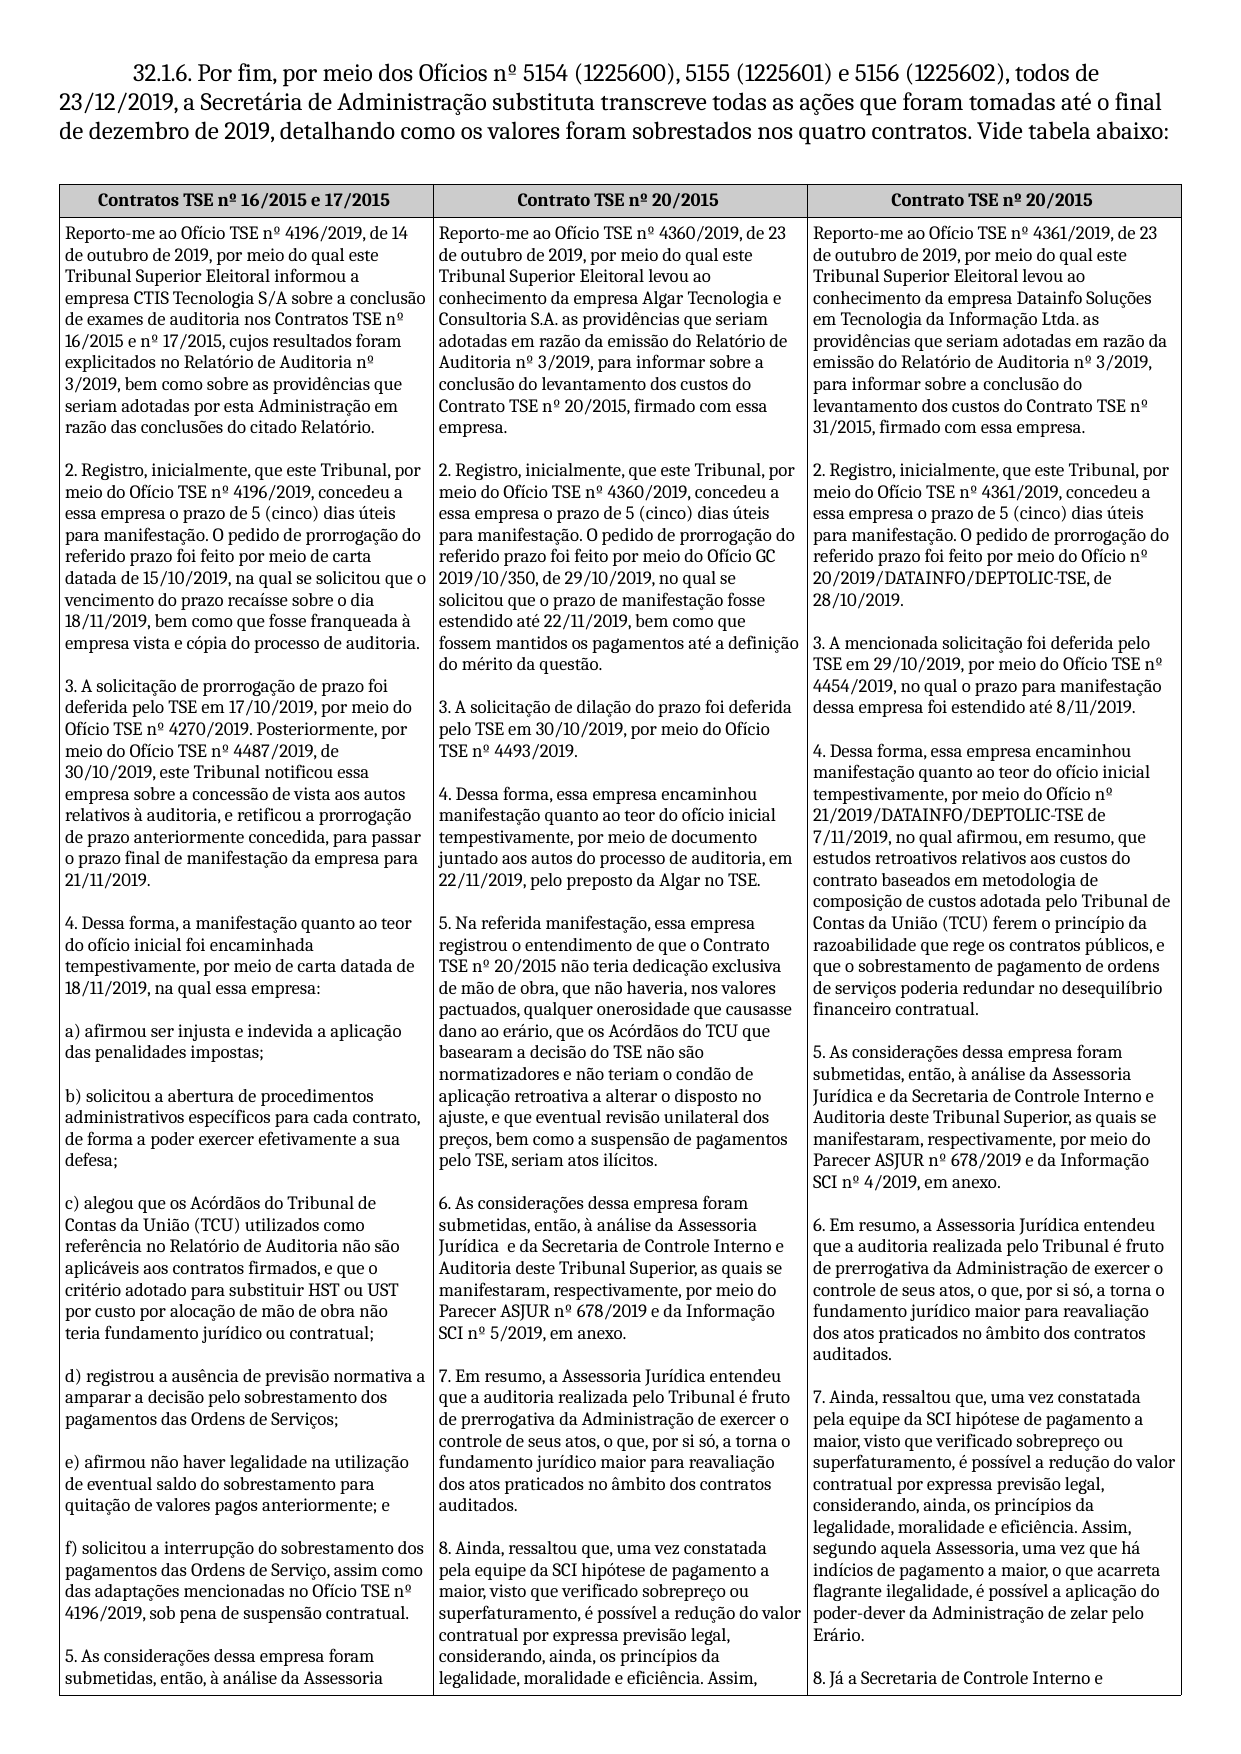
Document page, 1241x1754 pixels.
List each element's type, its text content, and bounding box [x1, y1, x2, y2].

table_header Contratos TSE nº 16/2015 e 17/2015 [60, 185, 433, 217]
table_header Contrato TSE nº 20/2015 [434, 185, 807, 217]
table_cell Reporto-me ao Ofício TSE nº 4360/2019, de 23 de outubro de 2019, por meio do qual este Tribunal Superior Eleitoral levou ao conhecimento da empresa Algar Tecnologia e Consultoria S.A. as providências que seriam adotadas em razão da emissão do Relatório de Auditoria nº 3/2019, para informar sobre a conclusão do levantamento dos custos do Contrato TSE nº 20/2015, firmado com essa empresa. 2. Registro, inicialmente, que este Tribunal, por meio do Ofício TSE nº 4360/2019, concedeu a essa empresa o prazo de 5 (cinco) dias úteis para manifestação. O pedido de prorrogação do referido prazo foi feito por meio do Ofício GC 2019/10/350, de 29/10/2019, no qual se solicitou que o prazo de manifestação fosse estendido até 22/11/2019, bem como que fossem mantidos os pagamentos até a definição do mérito da questão. 3. A solicitação de dilação do prazo foi deferida pelo TSE em 30/10/2019, por meio do Ofício TSE nº 4493/2019. 4. Dessa forma, essa empresa encaminhou manifestação quanto ao teor do ofício inicial tempestivamente, por meio de documento juntado aos autos do processo de auditoria, em 22/11/2019, pelo preposto da Algar no TSE. 5. Na referida manifestação, essa empresa registrou o entendimento de que o Contrato TSE nº 20/2015 não teria dedicação exclusiva de mão de obra, que não haveria, nos valores pactuados, qualquer onerosidade que causasse dano ao erário, que os Acórdãos do TCU que basearam a decisão do TSE não são normatizadores e não teriam o condão de aplicação retroativa a alterar o disposto no ajuste, e que eventual revisão unilateral dos preços, bem como a suspensão de pagamentos pelo TSE, seriam atos ilícitos. 6. As considerações dessa empresa foram submetidas, então, à análise da Assessoria Jurídica e da Secretaria de Controle Interno e Auditoria deste Tribunal Superior, as quais se manifestaram, respectivamente, por meio do Parecer ASJUR nº 678/2019 e da Informação SCI nº 5/2019, em anexo. 7. Em resumo, a Assessoria Jurídica entendeu que a auditoria realizada pelo Tribunal é fruto de prerrogativa da Administração de exercer o controle de seus atos, o que, por si só, a torna o fundamento jurídico maior para reavaliação dos atos praticados no âmbito dos contratos auditados. 8. Ainda, ressaltou que, uma vez constatada pela equipe da SCI hipótese de pagamento a maior, visto que verificado sobrepreço ou superfaturamento, é possível a redução do valor contratual por expressa previsão legal, considerando, ainda, os princípios da legalidade, moralidade e eficiência. Assim, [434, 218, 807, 1694]
table_cell Reporto-me ao Ofício TSE nº 4361/2019, de 23 de outubro de 2019, por meio do qual este Tribunal Superior Eleitoral levou ao conhecimento da empresa Datainfo Soluções em Tecnologia da Informação Ltda. as providências que seriam adotadas em razão da emissão do Relatório de Auditoria nº 3/2019, para informar sobre a conclusão do levantamento dos custos do Contrato TSE nº 31/2015, firmado com essa empresa. 2. Registro, inicialmente, que este Tribunal, por meio do Ofício TSE nº 4361/2019, concedeu a essa empresa o prazo de 5 (cinco) dias úteis para manifestação. O pedido de prorrogação do referido prazo foi feito por meio do Ofício nº 20/2019/DATAINFO/DEPTOLIC-TSE, de 28/10/2019. 3. A mencionada solicitação foi deferida pelo TSE em 29/10/2019, por meio do Ofício TSE nº 4454/2019, no qual o prazo para manifestação dessa empresa foi estendido até 8/11/2019. 4. Dessa forma, essa empresa encaminhou manifestação quanto ao teor do ofício inicial tempestivamente, por meio do Ofício nº 21/2019/DATAINFO/DEPTOLIC-TSE de 7/11/2019, no qual afirmou, em resumo, que estudos retroativos relativos aos custos do contrato baseados em metodologia de composição de custos adotada pelo Tribunal de Contas da União (TCU) ferem o princípio da razoabilidade que rege os contratos públicos, e que o sobrestamento de pagamento de ordens de serviços poderia redundar no desequilíbrio financeiro contratual. 5. As considerações dessa empresa foram submetidas, então, à análise da Assessoria Jurídica e da Secretaria de Controle Interno e Auditoria deste Tribunal Superior, as quais se manifestaram, respectivamente, por meio do Parecer ASJUR nº 678/2019 e da Informação SCI nº 4/2019, em anexo. 6. Em resumo, a Assessoria Jurídica entendeu que a auditoria realizada pelo Tribunal é fruto de prerrogativa da Administração de exercer o controle de seus atos, o que, por si só, a torna o fundamento jurídico maior para reavaliação dos atos praticados no âmbito dos contratos auditados. 7. Ainda, ressaltou que, uma vez constatada pela equipe da SCI hipótese de pagamento a maior, visto que verificado sobrepreço ou superfaturamento, é possível a redução do valor contratual por expressa previsão legal, considerando, ainda, os princípios da legalidade, moralidade e eficiência. Assim, segundo aquela Assessoria, uma vez que há indícios de pagamento a maior, o que acarreta flagrante ilegalidade, é possível a aplicação do poder-dever da Administração de zelar pelo Erário. 8. Já a Secretaria de Controle Interno e [808, 218, 1181, 1694]
text 32.1.6. Por fim, por meio dos Ofícios nº 5154 (1225600), 5155 (1225601) e 5156 (1225602), todos de 23/12/2019, a Secretária de Administração substituta transcreve todas as ações que foram tomadas até o final de dezembro de 2019, detalhando como os valores foram sobrestados nos quatro contratos. Vide tabela abaixo: [59, 59, 1181, 145]
table_header Contrato TSE nº 20/2015 [808, 185, 1181, 217]
table_cell Reporto-me ao Ofício TSE nº 4196/2019, de 14 de outubro de 2019, por meio do qual este Tribunal Superior Eleitoral informou a empresa CTIS Tecnologia S/A sobre a conclusão de exames de auditoria nos Contratos TSE nº 16/2015 e nº 17/2015, cujos resultados foram explicitados no Relatório de Auditoria nº 3/2019, bem como sobre as providências que seriam adotadas por esta Administração em razão das conclusões do citado Relatório. 2. Registro, inicialmente, que este Tribunal, por meio do Ofício TSE nº 4196/2019, concedeu a essa empresa o prazo de 5 (cinco) dias úteis para manifestação. O pedido de prorrogação do referido prazo foi feito por meio de carta datada de 15/10/2019, na qual se solicitou que o vencimento do prazo recaísse sobre o dia 18/11/2019, bem como que fosse franqueada à empresa vista e cópia do processo de auditoria. 3. A solicitação de prorrogação de prazo foi deferida pelo TSE em 17/10/2019, por meio do Ofício TSE nº 4270/2019. Posteriormente, por meio do Ofício TSE nº 4487/2019, de 30/10/2019, este Tribunal notificou essa empresa sobre a concessão de vista aos autos relativos à auditoria, e retificou a prorrogação de prazo anteriormente concedida, para passar o prazo final de manifestação da empresa para 21/11/2019. 4. Dessa forma, a manifestação quanto ao teor do ofício inicial foi encaminhada tempestivamente, por meio de carta datada de 18/11/2019, na qual essa empresa: a) afirmou ser injusta e indevida a aplicação das penalidades impostas; b) solicitou a abertura de procedimentos administrativos específicos para cada contrato, de forma a poder exercer efetivamente a sua defesa; c) alegou que os Acórdãos do Tribunal de Contas da União (TCU) utilizados como referência no Relatório de Auditoria não são aplicáveis aos contratos firmados, e que o critério adotado para substituir HST ou UST por custo por alocação de mão de obra não teria fundamento jurídico ou contratual; d) registrou a ausência de previsão normativa a amparar a decisão pelo sobrestamento dos pagamentos das Ordens de Serviços; e) afirmou não haver legalidade na utilização de eventual saldo do sobrestamento para quitação de valores pagos anteriormente; e f) solicitou a interrupção do sobrestamento dos pagamentos das Ordens de Serviço, assim como das adaptações mencionadas no Ofício TSE nº 4196/2019, sob pena de suspensão contratual. 5. As considerações dessa empresa foram submetidas, então, à análise da Assessoria [60, 218, 433, 1694]
